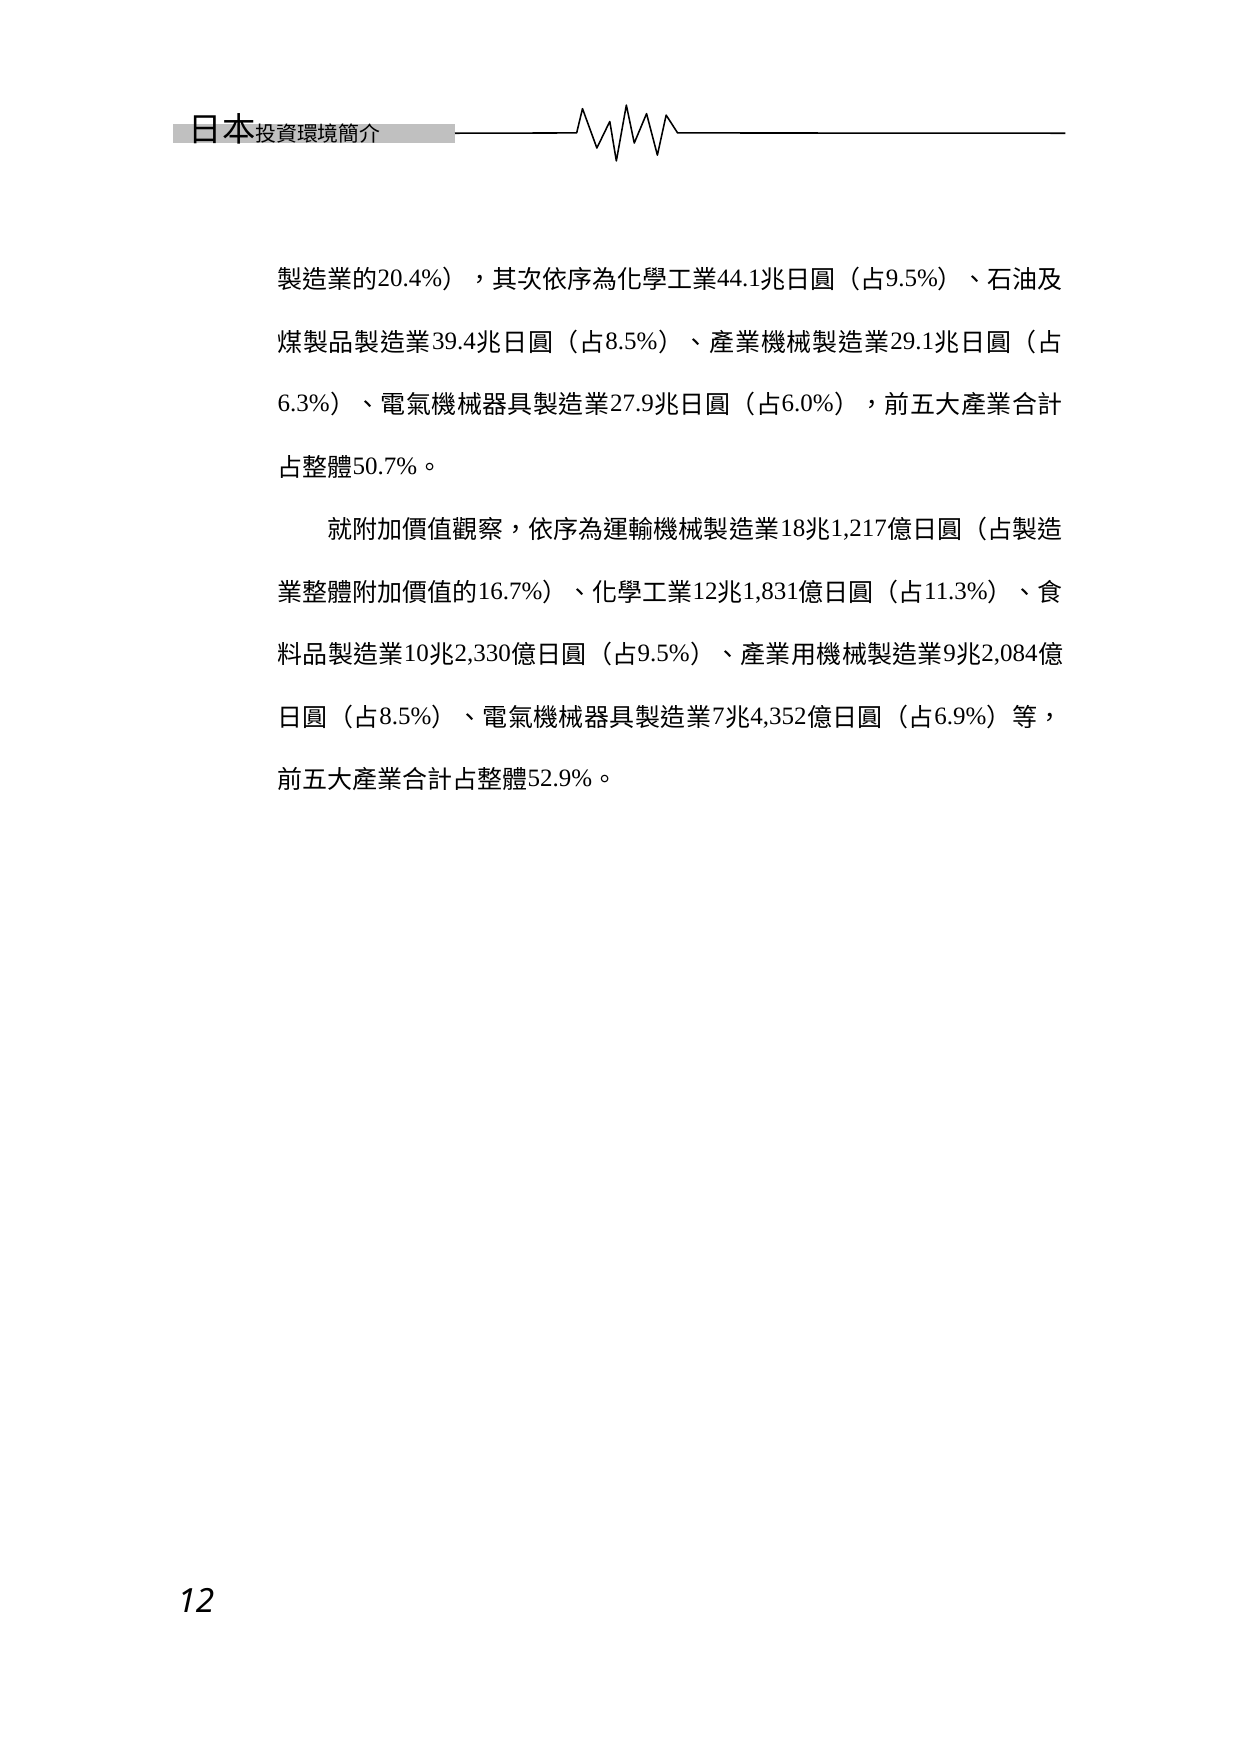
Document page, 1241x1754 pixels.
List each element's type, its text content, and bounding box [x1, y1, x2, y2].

text 製造業的20.4%），其次依序為化學工業44.1兆日圓（占9.5%）、石油及煤製品製造業39.4兆日圓（占8.5%）、產業機械製造業29.1兆日圓（占6.3%）、電氣機械器具製造業27.9兆日圓（占6.0%），前五大產業合計占整體50.7%。 [277, 236, 1063, 486]
text 就附加價值觀察，依序為運輸機械製造業18兆1,217億日圓（占製造業整體附加價值的16.7%）、化學工業12兆1,831億日圓（占11.3%）、食料品製造業10兆2,330億日圓（占9.5%）、產業用機械製造業9兆2,084億日圓（占8.5%）、電氣機械器具製造業7兆4,352億日圓（占6.9%）等，前五大產業合計占整體52.9%。 [277, 486, 1063, 799]
